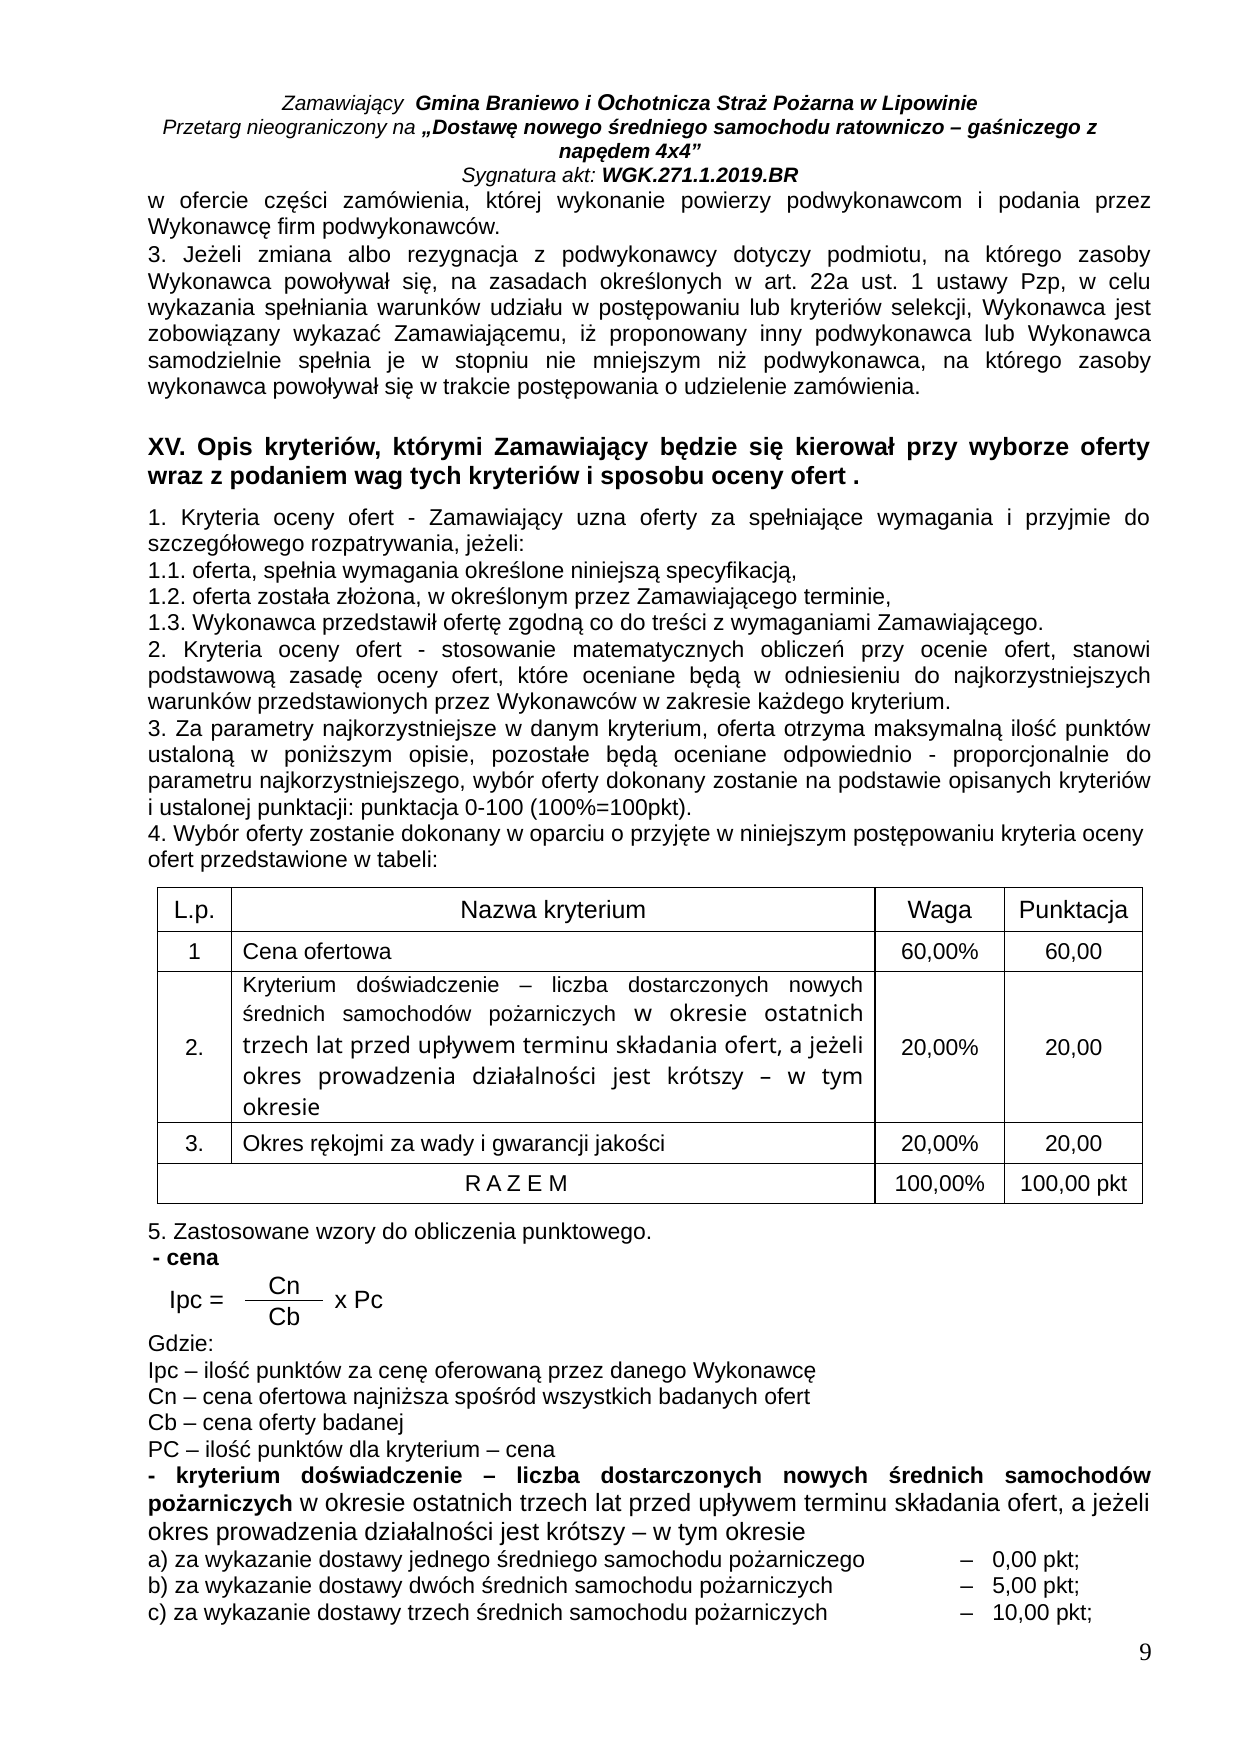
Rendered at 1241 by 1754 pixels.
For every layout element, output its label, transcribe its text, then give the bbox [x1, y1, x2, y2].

table_header Waga [876, 888, 1004, 931]
text XV. Opis kryteriów, którymi Zamawiający będzie się kierował przy wyborze oferty wraz z podaniem wag tych kryteriów i sposobu oceny ofert . [148, 432, 1152, 489]
table_cell 100,00 pkt [1005, 1164, 1142, 1202]
text ofert przedstawione w tabeli: [148, 846, 1152, 873]
text - cena [148, 1244, 1152, 1271]
text 4. Wybór oferty zostanie dokonany w oparciu o przyjęte w niniejszym postępowaniu kryteria oceny [148, 820, 1152, 846]
table_cell 60,00% [876, 932, 1004, 971]
table_cell Cb [245, 1301, 323, 1330]
table_cell 60,00 [1005, 932, 1142, 971]
text b) za wykazanie dostawy dwóch średnich samochodu pożarniczych – 5,00 pkt; [148, 1572, 1152, 1598]
table_cell Okres rękojmi za wady i gwarancji jakości [232, 1123, 874, 1162]
table_cell 20,00% [876, 972, 1004, 1122]
table_cell 100,00% [876, 1164, 1004, 1202]
table_header x Pc [323, 1271, 479, 1330]
text 2. Kryteria oceny ofert - stosowanie matematycznych obliczeń przy ocenie ofert, stanowi podstawową zasadę oceny ofert, które oceniane będą w odniesieniu do najkorzystniejszych warunków przedstawionych przez Wykonawców w zakresie każdego kryterium. [148, 636, 1152, 715]
text Cb – cena oferty badanej [148, 1409, 1152, 1436]
text c) za wykazanie dostawy trzech średnich samochodu pożarniczych – 10,00 pkt; [148, 1598, 1152, 1625]
table_cell 2. [158, 972, 231, 1122]
text w ofercie części zamówienia, której wykonanie powierzy podwykonawcom i podania przez Wykonawcę firm podwykonawców. [148, 187, 1152, 239]
table_cell 20,00% [876, 1123, 1004, 1162]
table_cell 3. [158, 1123, 231, 1162]
table_header Punktacja [1005, 888, 1142, 931]
text Gdzie: [148, 1330, 1152, 1357]
text 1.2. oferta została złożona, w określonym przez Zamawiającego terminie, [148, 583, 1152, 609]
table_cell R A Z E M [158, 1164, 874, 1202]
text 1. Kryteria oceny ofert - Zamawiający uzna oferty za spełniające wymagania i przyjmie do szczegółowego rozpatrywania, jeżeli: [148, 504, 1152, 557]
text - kryterium doświadczenie – liczba dostarczonych nowych średnich samochodów pożarniczych w okresie ostatnich trzech lat przed upływem terminu składania ofert, a jeżeli okres prowadzenia działalności jest krótszy – w tym okresie [148, 1462, 1152, 1546]
table_cell 1 [158, 932, 231, 971]
text 3. Jeżeli zmiana albo rezygnacja z podwykonawcy dotyczy podmiotu, na którego zasoby Wykonawca powoływał się, na zasadach określonych w art. 22a ust. 1 ustawy Pzp, w celu wykazania spełniania warunków udziału w postępowaniu lub kryteriów selekcji, Wykonawca jest zobowiązany wykazać Zamawiającemu, iż proponowany inny podwykonawca lub Wykonawca samodzielnie spełnia je w stopniu nie mniejszym niż podwykonawca, na którego zasoby wykonawca powoływał się w trakcie postępowania o udzielenie zamówienia. [148, 241, 1152, 399]
text 1.3. Wykonawca przedstawił ofertę zgodną co do treści z wymaganiami Zamawiającego. [148, 609, 1152, 636]
text PC – ilość punktów dla kryterium – cena [148, 1436, 1152, 1462]
text 3. Za parametry najkorzystniejsze w danym kryterium, oferta otrzyma maksymalną ilość punktów ustaloną w poniższym opisie, pozostałe będą oceniane odpowiednio - proporcjonalnie do parametru najkorzystniejszego, wybór oferty dokonany zostanie na podstawie opisanych kryteriów i ustalonej punktacji: punktacja 0-100 (100%=100pkt). [148, 715, 1152, 820]
table_cell Cena ofertowa [232, 932, 874, 971]
table_header Cn [245, 1271, 323, 1300]
table_cell 20,00 [1005, 972, 1142, 1122]
text Ipc – ilość punktów za cenę oferowaną przez danego Wykonawcę [148, 1357, 1152, 1383]
text 1.1. oferta, spełnia wymagania określone niniejszą specyfikacją, [148, 557, 1152, 583]
table_cell Kryterium doświadczenie – liczba dostarczonych nowych średnich samochodów pożarniczych w okresie ostatnich trzech lat przed upływem terminu składania ofert, a jeżeli okres prowadzenia działalności jest krótszy – w tym okresie [232, 972, 874, 1122]
text a) za wykazanie dostawy jednego średniego samochodu pożarniczego – 0,00 pkt; [148, 1546, 1152, 1572]
table_header Nazwa kryterium [232, 888, 874, 931]
table_header Ipc = [148, 1271, 245, 1330]
table_cell 20,00 [1005, 1123, 1142, 1162]
text 5. Zastosowane wzory do obliczenia punktowego. [148, 1218, 1152, 1244]
table_header L.p. [158, 888, 231, 931]
text Cn – cena ofertowa najniższa spośród wszystkich badanych ofert [148, 1383, 1152, 1409]
